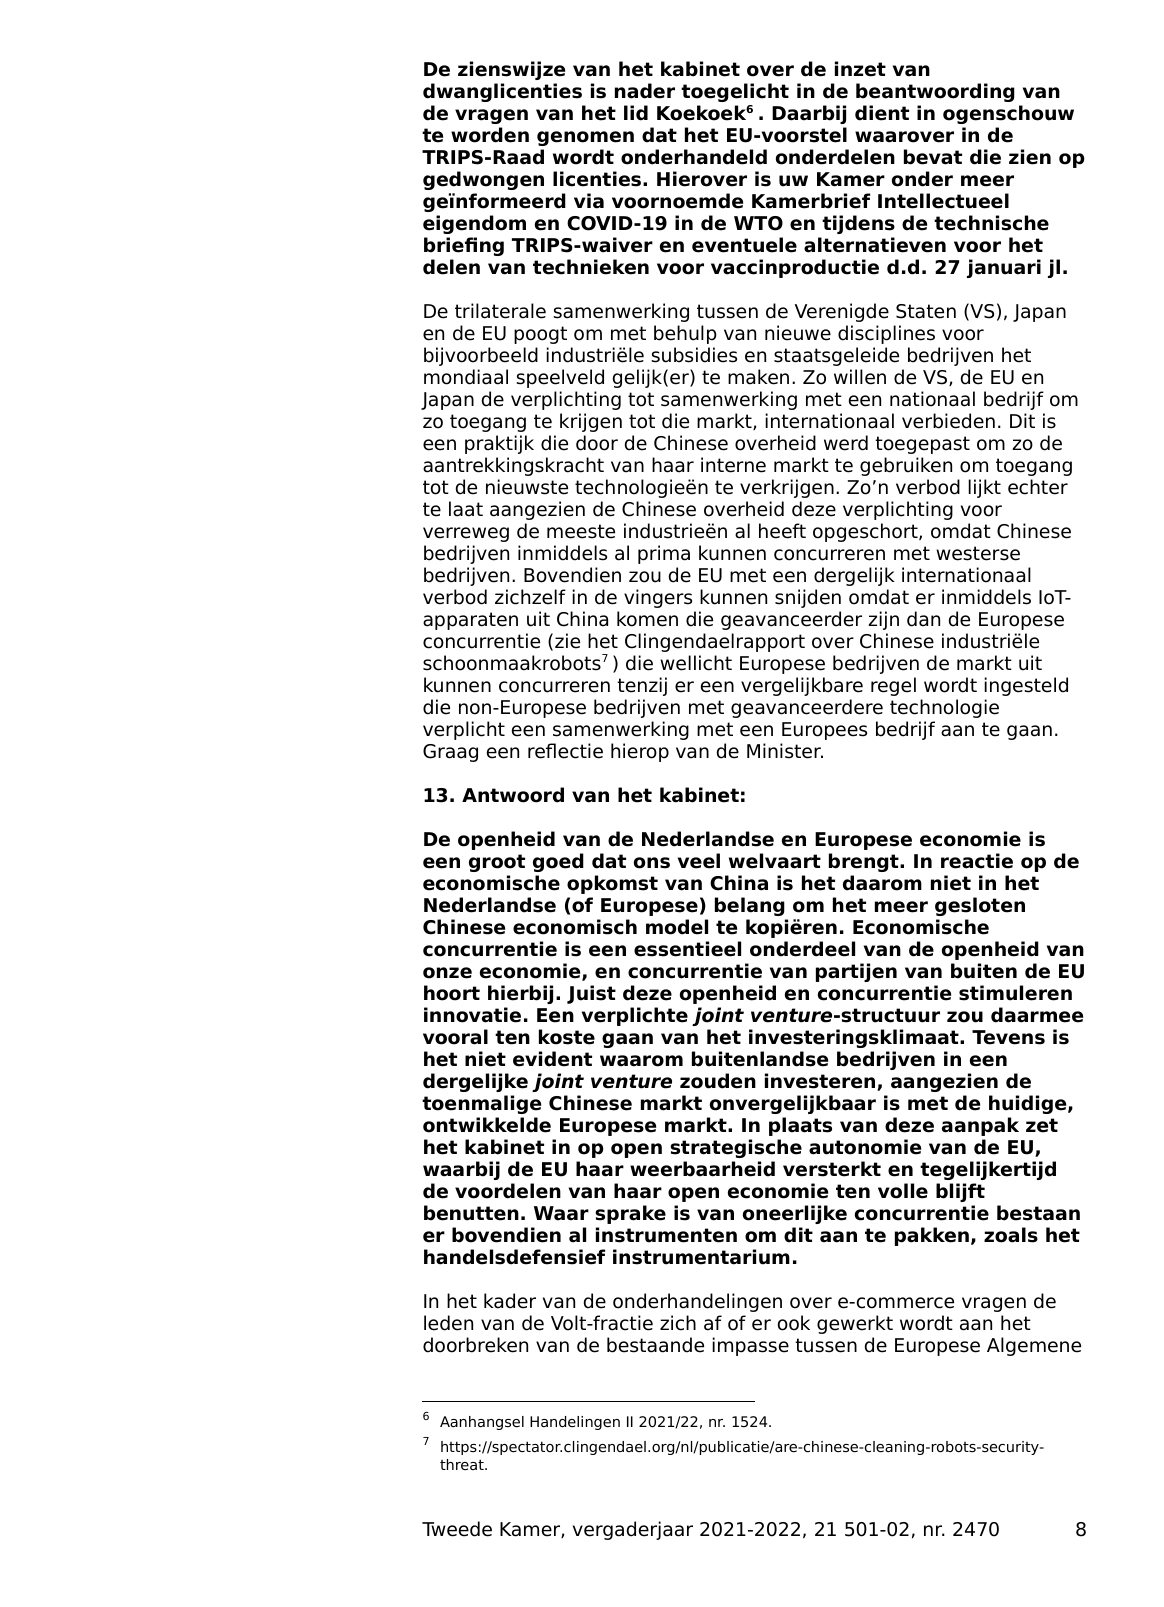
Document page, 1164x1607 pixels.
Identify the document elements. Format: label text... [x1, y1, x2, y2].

text Aanhangsel Handelingen II 2021/22, nr. 1524. [422, 1410, 1087, 1432]
text In het kader van de onderhandelingen over e-commerce vragen de leden van de Volt-fractie zich af of er ook gewerkt wordt aan het doorbreken van de bestaande impasse tussen de Europese Algemene [422, 1291, 1087, 1357]
subtitle 13. Antwoord van het kabinet: [422, 785, 1087, 807]
text De trilaterale samenwerking tussen de Verenigde Staten (VS), Japan en de EU poogt om met behulp van nieuwe disciplines voor bijvoorbeeld industriële subsidies en staatsgeleide bedrijven het mondiaal speelveld gelijk(er) te maken. Zo willen de VS, de EU en Japan de verplichting tot samenwerking met een nationaal bedrijf om zo toegang te krijgen tot die markt, internationaal verbieden. Dit is een praktijk die door de Chinese overheid werd toegepast om zo de aantrekkingskracht van haar interne markt te gebruiken om toegang tot de nieuwste technologieën te verkrijgen. Zo’n verbod lijkt echter te laat aangezien de Chinese overheid deze verplichting voor verreweg de meeste industrieën al heeft opgeschort, omdat Chinese bedrijven inmiddels al prima kunnen concurreren met westerse bedrijven. Bovendien zou de EU met een dergelijk internationaal verbod zichzelf in de vingers kunnen snijden omdat er inmiddels IoT-apparaten uit China komen die geavanceerder zijn dan de Europese concurrentie (zie het Clingendaelrapport over Chinese industriële schoonmaakrobots) die wellicht Europese bedrijven de markt uit kunnen concurreren tenzij er een vergelijkbare regel wordt ingesteld die non-Europese bedrijven met geavanceerdere technologie verplicht een samenwerking met een Europees bedrijf aan te gaan. Graag een reflectie hierop van de Minister. [422, 301, 1087, 763]
text De zienswijze van het kabinet over de inzet van dwanglicenties is nader toegelicht in de beantwoording van de vragen van het lid Koekoek. Daarbij dient in ogenschouw te worden genomen dat het EU-voorstel waarover in de TRIPS-Raad wordt onderhandeld onderdelen bevat die zien op gedwongen licenties. Hierover is uw Kamer onder meer geïnformeerd via voornoemde Kamerbrief Intellectueel eigendom en COVID-19 in de WTO en tijdens de technische briefing TRIPS-waiver en eventuele alternatieven voor het delen van technieken voor vaccinproductie d.d. 27 januari jl. [422, 59, 1087, 279]
text De openheid van de Nederlandse en Europese economie is een groot goed dat ons veel welvaart brengt. In reactie op de economische opkomst van China is het daarom niet in het Nederlandse (of Europese) belang om het meer gesloten Chinese economisch model te kopiëren. Economische concurrentie is een essentieel onderdeel van de openheid van onze economie, en concurrentie van partijen van buiten de EU hoort hierbij. Juist deze openheid en concurrentie stimuleren innovatie. Een verplichte joint venture-structuur zou daarmee vooral ten koste gaan van het investeringsklimaat. Tevens is het niet evident waarom buitenlandse bedrijven in een dergelijke joint venture zouden investeren, aangezien de toenmalige Chinese markt onvergelijkbaar is met de huidige, ontwikkelde Europese markt. In plaats van deze aanpak zet het kabinet in op open strategische autonomie van de EU, waarbij de EU haar weerbaarheid versterkt en tegelijkertijd de voordelen van haar open economie ten volle blijft benutten. Waar sprake is van oneerlijke concurrentie bestaan er bovendien al instrumenten om dit aan te pakken, zoals het handelsdefensief instrumentarium. [422, 829, 1087, 1268]
text https://spectator.clingendael.org/nl/publicatie/are-chinese-cleaning-robots-security-threat. [422, 1435, 1087, 1474]
